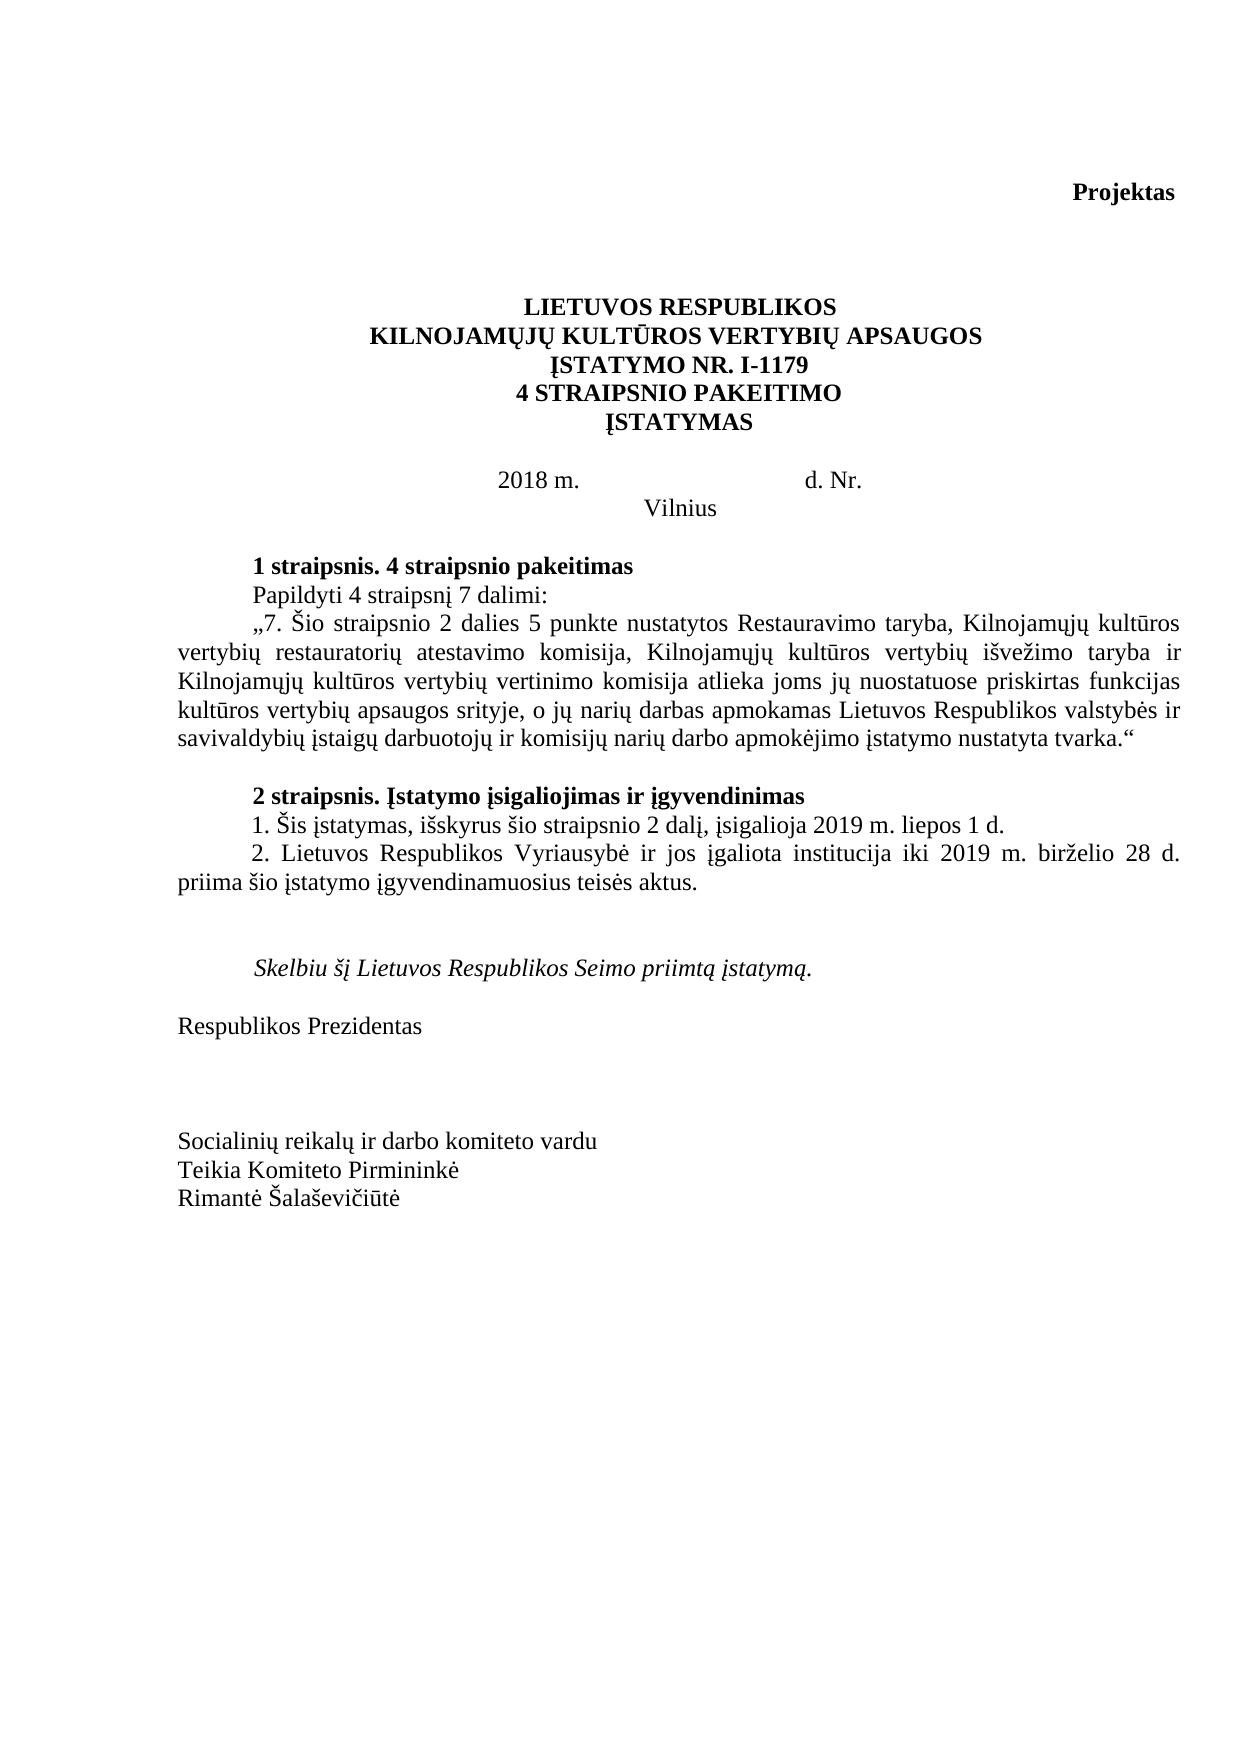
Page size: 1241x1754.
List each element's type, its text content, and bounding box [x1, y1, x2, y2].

text Papildyti 4 straipsnį 7 dalimi: [177, 580, 1181, 608]
text Respublikos Prezidentas [177, 1011, 1181, 1040]
table_cell Vilnius [178, 494, 1182, 551]
text 2 straipsnis. Įstatymo įsigaliojimas ir įgyvendinimas [177, 781, 1181, 810]
text Skelbiu šį Lietuvos Respublikos Seimo priimtą įstatymą. [177, 953, 1181, 982]
text 1 straipsnis. 4 straipsnio pakeitimas [177, 551, 1181, 580]
text „7. Šio straipsnio 2 dalies 5 punkte nustatytos Restauravimo taryba, Kilnojamųjų kultūros vertybių restauratorių atestavimo komisija, Kilnojamųjų kultūros vertybių išvežimo taryba ir Kilnojamųjų kultūros vertybių vertinimo komisija atlieka joms jų nuostatuose priskirtas funkcijas kultūros vertybių apsaugos srityje, o jų narių darbas apmokamas Lietuvos Respublikos valstybės ir savivaldybių įstaigų darbuotojų ir komisijų narių darbo apmokėjimo įstatymo nustatyta tvarka.“ [177, 608, 1181, 752]
text Teikia Komiteto Pirmininkė [177, 1155, 1181, 1183]
text 2. Lietuvos Respublikos Vyriausybė ir jos įgaliota institucija iki 2019 m. birželio 28 d. priima šio įstatymo įgyvendinamuosius teisės aktus. [177, 838, 1181, 896]
table_header 2018 m. d. Nr. [178, 465, 1182, 493]
table_header Lietuvos respublikos kilnojamųjų kultūros vertybių apsaugos ĮSTATYMO nr. i-1179 4 straipsniO pakeitimo įstatymas [178, 235, 1182, 436]
text Socialinių reikalų ir darbo komiteto vardu [177, 1126, 1181, 1155]
text Rimantė Šalaševičiūtė [177, 1183, 1181, 1212]
text 1. Šis įstatymas, išskyrus šio straipsnio 2 dalį, įsigalioja 2019 m. liepos 1 d. [177, 810, 1181, 838]
text Projektas [852, 177, 1181, 206]
